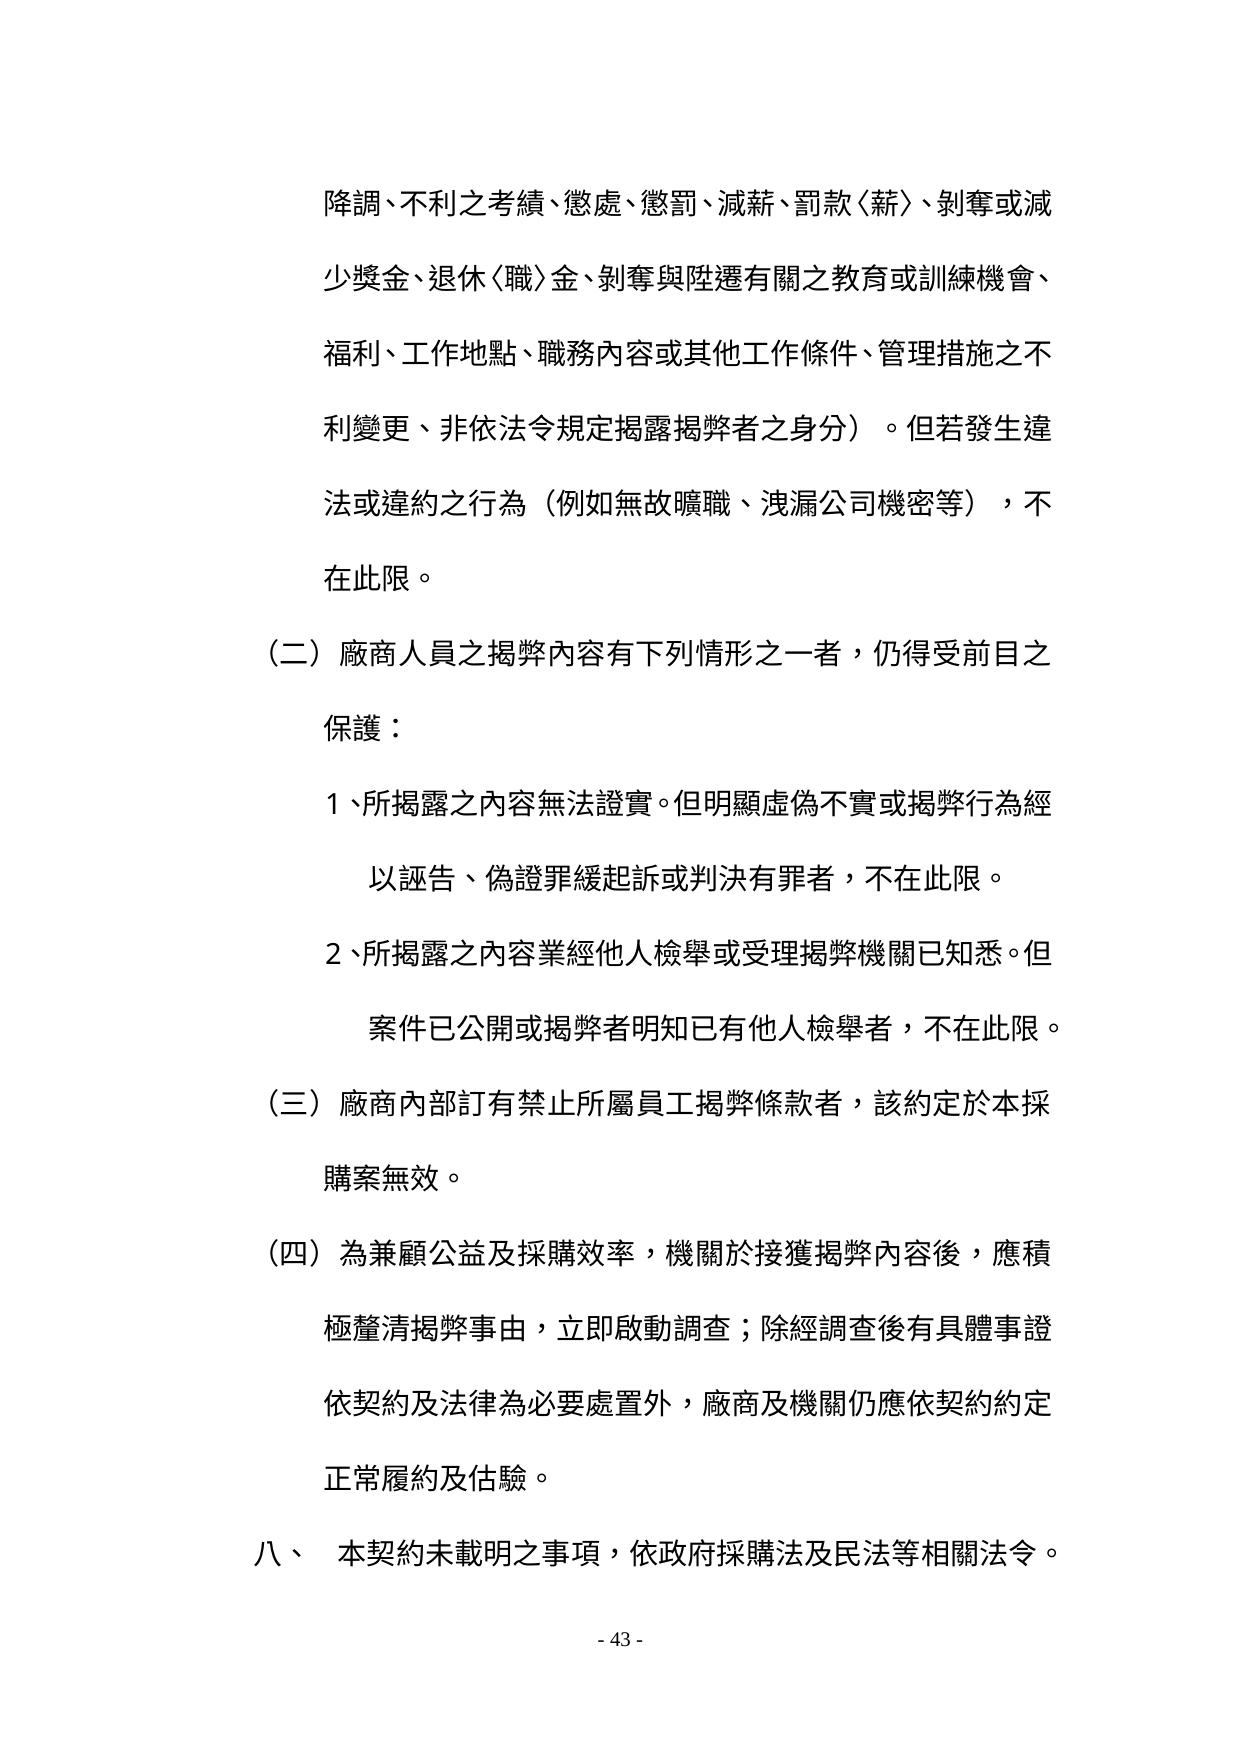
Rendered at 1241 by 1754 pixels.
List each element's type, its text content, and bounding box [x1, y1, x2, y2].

text （四）為兼顧公益及採購效率，機關於接獲揭弊內容後，應積極釐清揭弊事由，立即啟動調查；除經調查後有具體事證，依契約及法律為必要處置外，廠商及機關仍應依契約約定正常履約及估驗。 [250, 1214, 1053, 1514]
text （二）廠商人員之揭弊內容有下列情形之一者，仍得受前目之保護： [250, 614, 1053, 764]
text （一）廠商人員（包括勞工及其主管）針對本採購案發現其雇主、所屬員工或機關人員（包括代理或代表機關處理採購事務之廠商）涉有違反採購法、本契約或其他影響公共安全或品質，具名揭弊者，廠商應保障揭弊人員之權益，不得因該揭弊行為而為不利措施（包括但不限解僱、資遣、降調、不利之考績、懲處、懲罰、減薪、罰款〈薪〉、剝奪或減少獎金、退休〈職〉金、剝奪與陞遷有關之教育或訓練機會、福利、工作地點、職務內容或其他工作條件、管理措施之不利變更、非依法令規定揭露揭弊者之身分）。但若發生違法或違約之行為（例如無故曠職、洩漏公司機密等），不在此限。 [250, 164, 1053, 614]
list 本契約未載明之事項，依政府採購法及民法等相關法令。 [253, 1514, 1053, 1589]
text 1、所揭露之內容無法證實。但明顯虛偽不實或揭弊行為經以誣告、偽證罪緩起訴或判決有罪者，不在此限。 [325, 764, 1053, 914]
text 2、所揭露之內容業經他人檢舉或受理揭弊機關已知悉。但案件已公開或揭弊者明知已有他人檢舉者，不在此限。 [325, 914, 1053, 1064]
text （三）廠商內部訂有禁止所屬員工揭弊條款者，該約定於本採購案無效。 [250, 1064, 1053, 1214]
